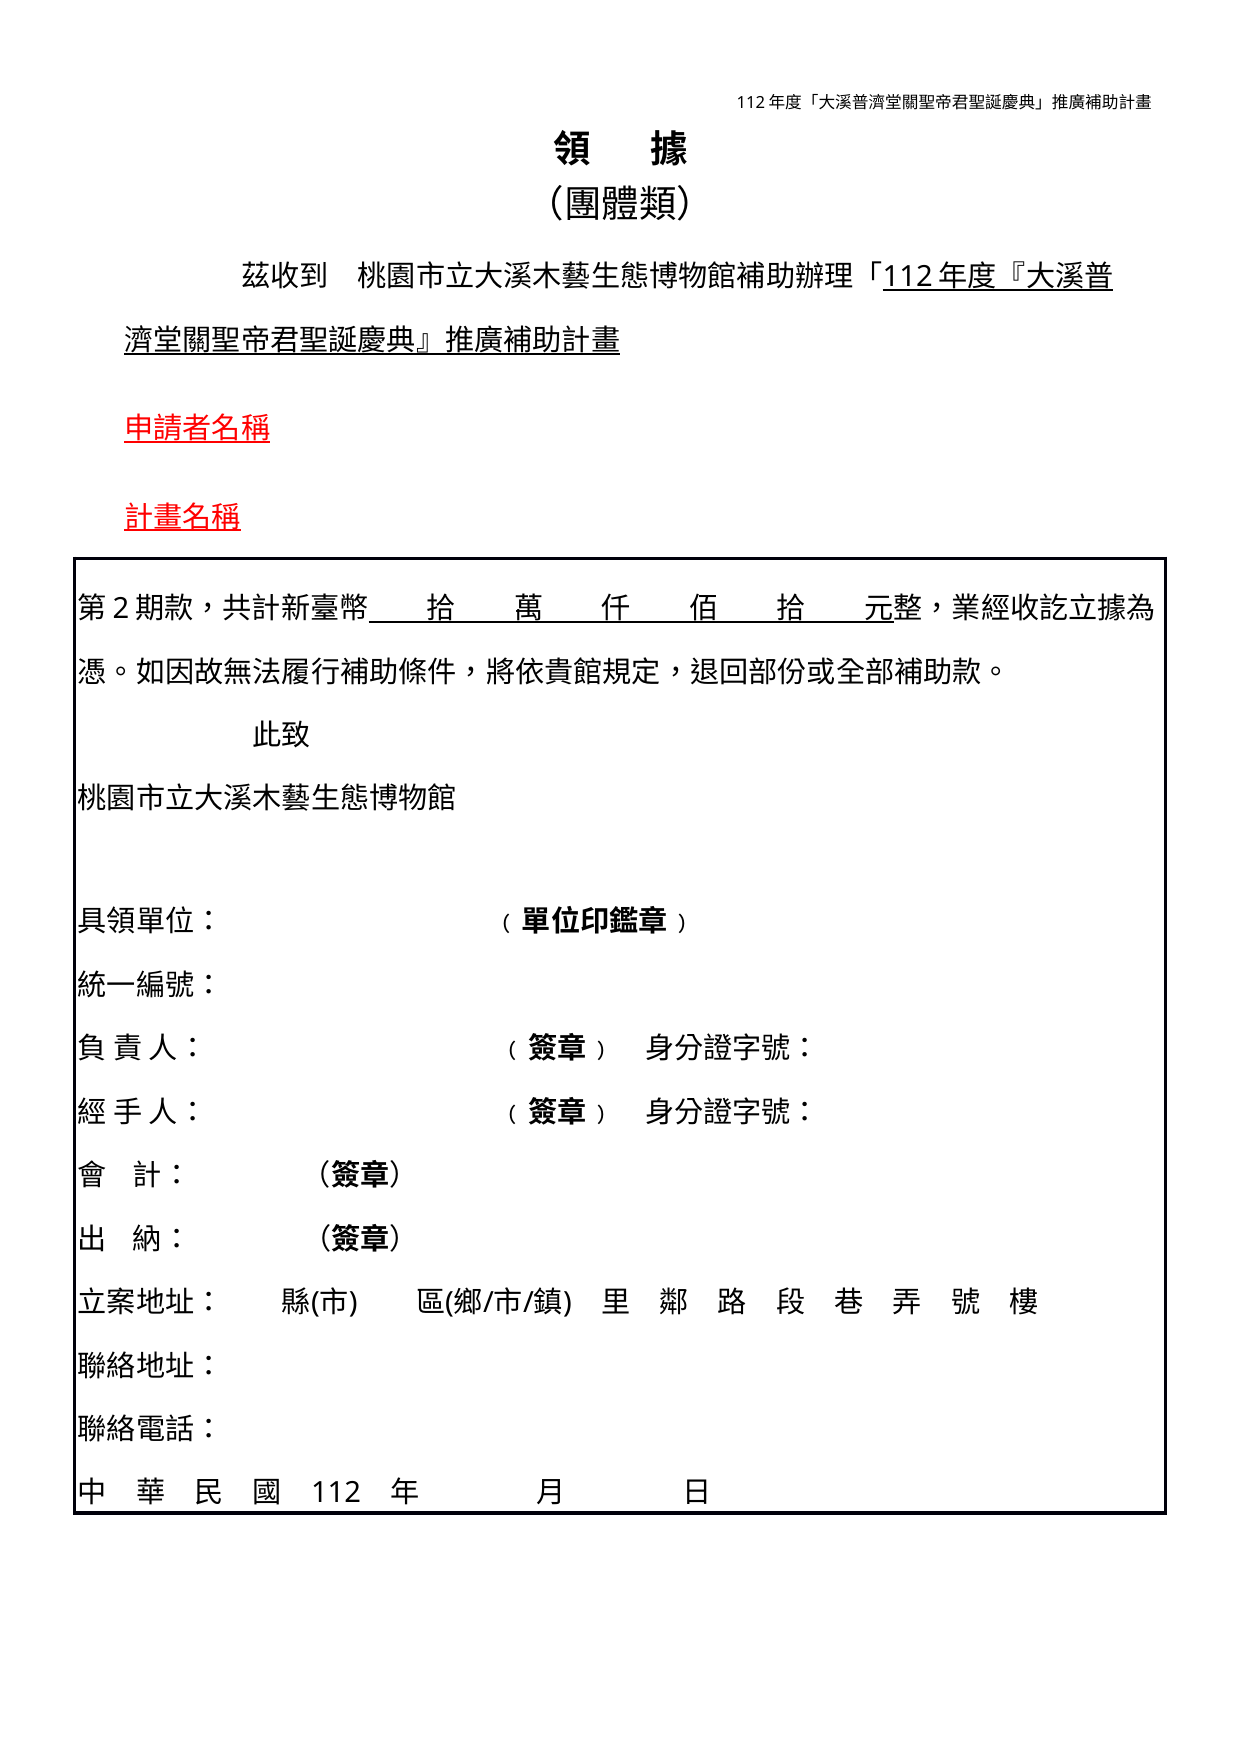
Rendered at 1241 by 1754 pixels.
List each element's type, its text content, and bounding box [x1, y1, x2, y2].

text 申請者名稱 [124, 405, 1116, 447]
table_header 第2期款，共計新臺幣 拾 萬 仟 佰 拾 元整，業經收訖立據為憑。如因故無法履行補助條件，將依貴館規定，退回部份或全部補助款。 此致 桃園市立大溪木藝生態博物館 具領單位： ﹙單位印鑑章﹚ 統一編號： 負 責 人： ﹙簽章﹚ 身分證字號： 經 手 人： ﹙簽章﹚ 身分證字號： 會 計： （簽章） 出 納： （簽章） 立案地址： 縣(市) 區(鄉/市/鎮) 里 鄰 路 段 巷 弄 號 樓 聯絡地址： 聯絡電話： 中 華 民 國 112 年 月 日 [76, 560, 1164, 1511]
text （團體類） [124, 173, 1116, 228]
text 茲收到 桃園市立大溪木藝生態博物館補助辦理「112年度『大溪普濟堂關聖帝君聖誕慶典』推廣補助計畫 [124, 253, 1116, 358]
text 計畫名稱 [124, 493, 1116, 535]
text 領 據 [124, 119, 1116, 173]
